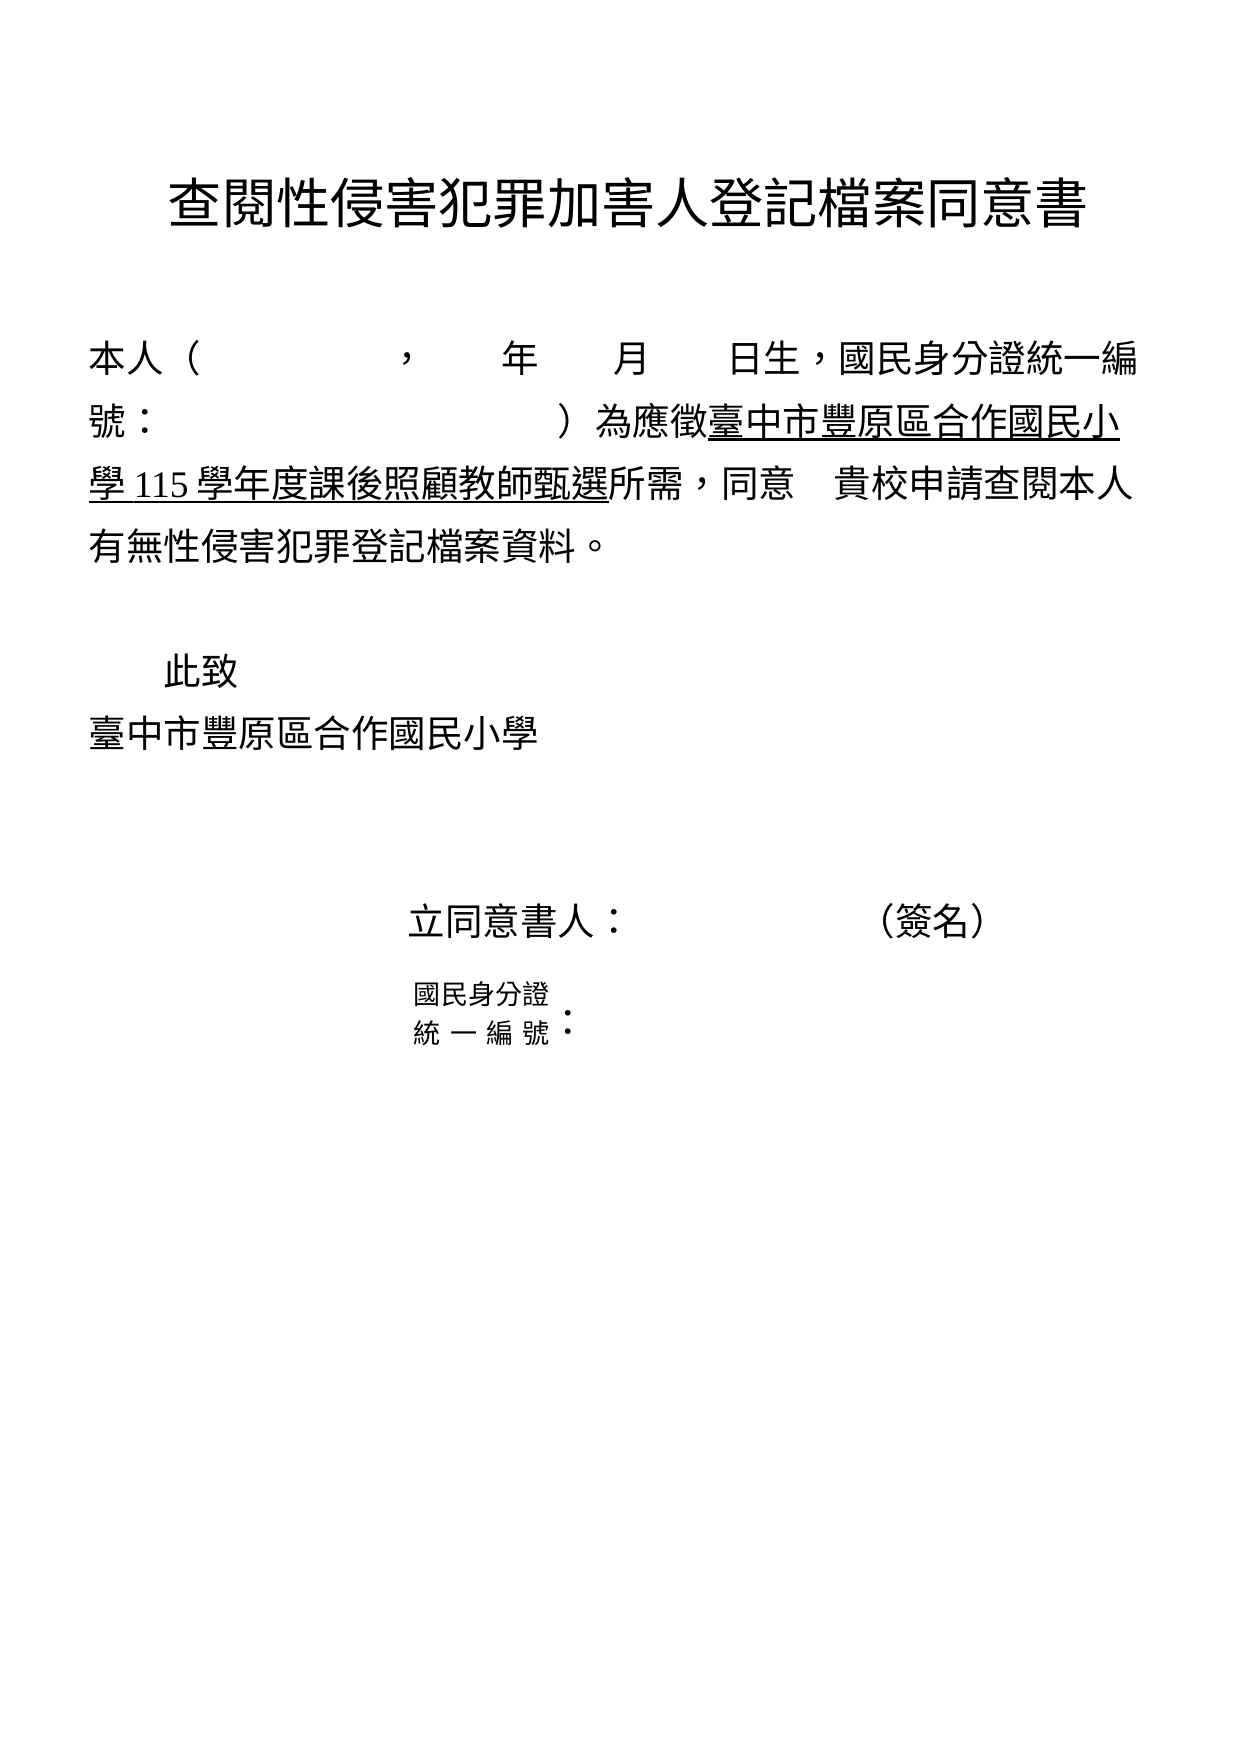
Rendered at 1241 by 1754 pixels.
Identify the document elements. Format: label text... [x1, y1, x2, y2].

text 立同意書人： （簽名） [89, 877, 1152, 939]
text 臺中市豐原區合作國民小學 [89, 689, 1152, 752]
text 國民身分證統一編號： [89, 939, 1152, 1064]
text 此致 [89, 627, 1152, 689]
text 查閱性侵害犯罪加害人登記檔案同意書 [89, 127, 1168, 252]
text 本人（ ， 年 月 日生，國民身分證統一編號： ）為應徵臺中市豐原區合作國民小學115學年度課後照顧教師甄選所需，同意 貴校申請查閱本人有無性侵害犯罪登記檔案資料。 [89, 314, 1152, 564]
